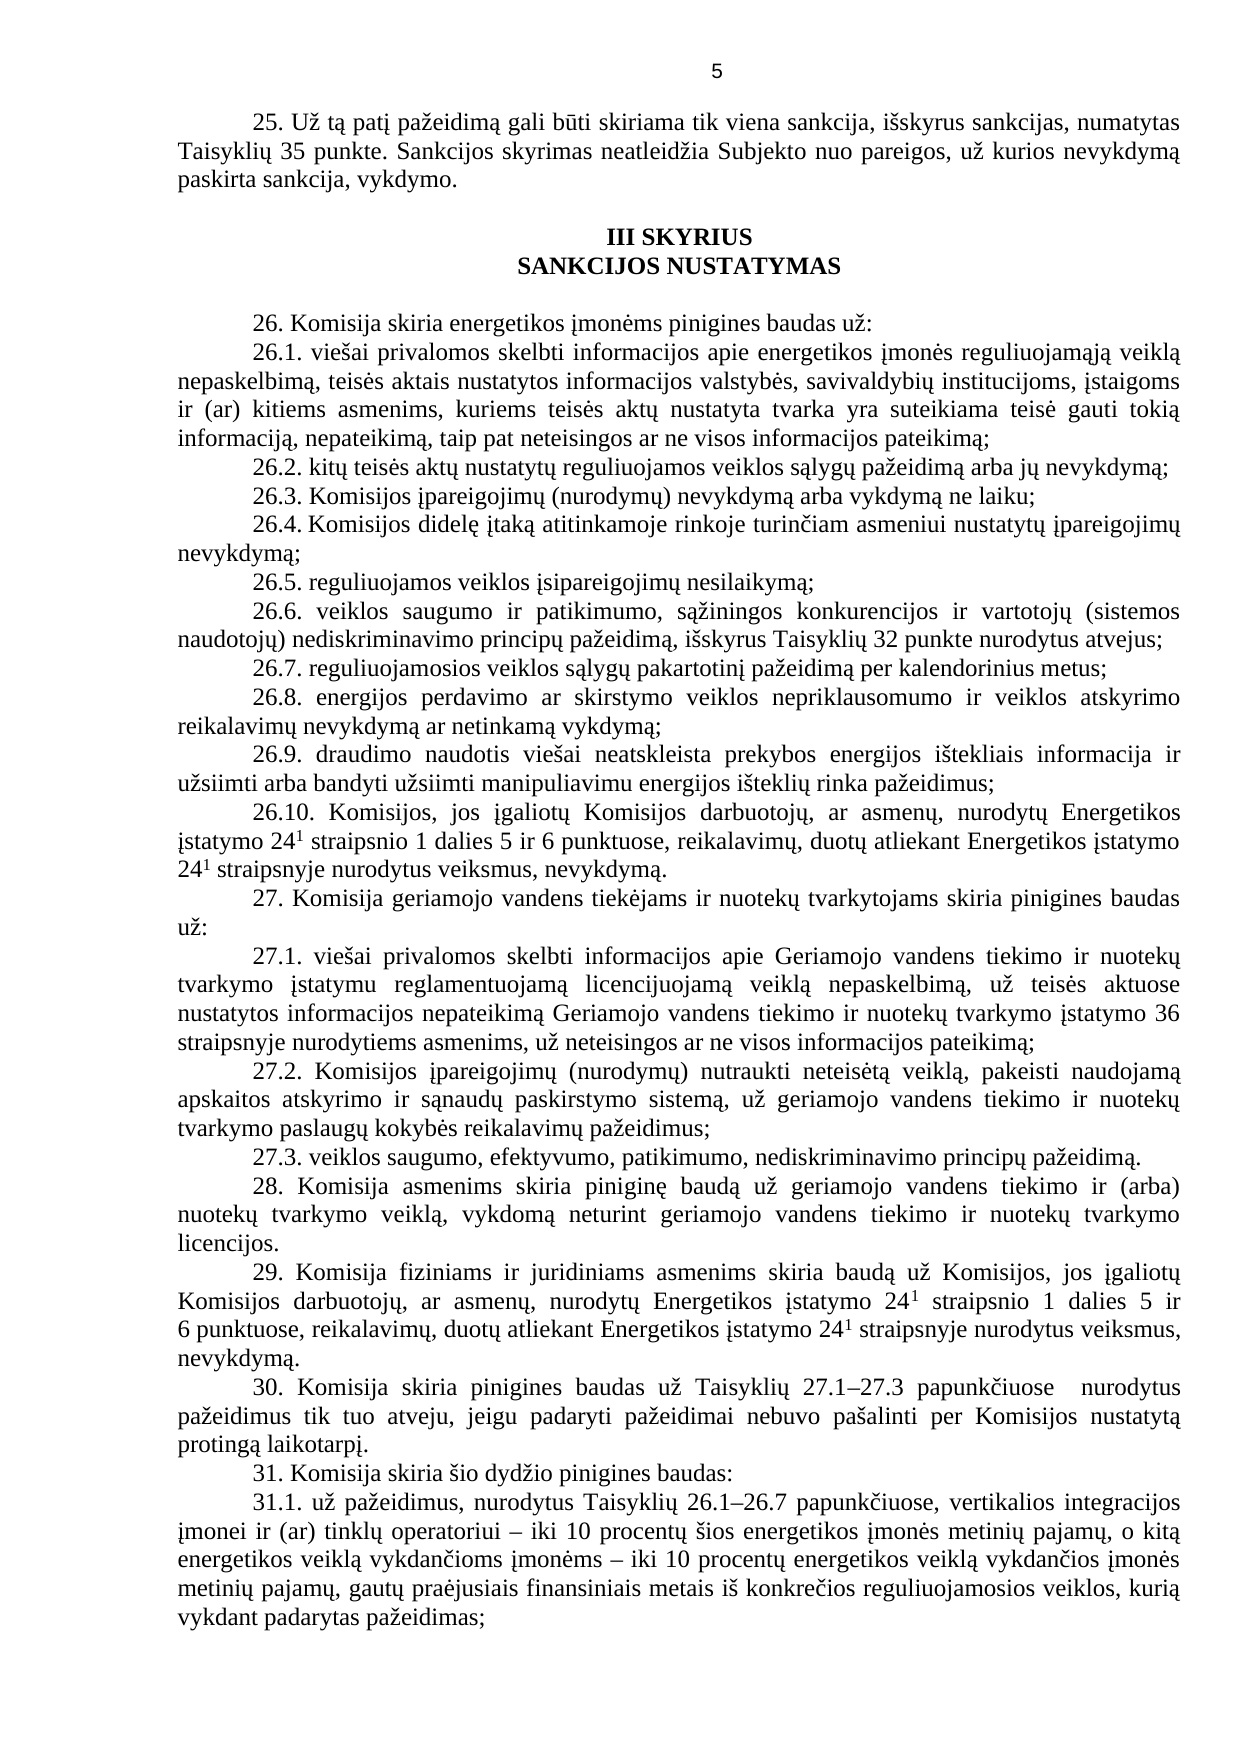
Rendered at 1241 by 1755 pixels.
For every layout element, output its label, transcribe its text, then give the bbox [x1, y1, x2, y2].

text 26.4. Komisijos didelę įtaką atitinkamoje rinkoje turinčiam asmeniui nustatytų įpareigojimų nevykdymą; [177, 509, 1181, 567]
text 30. Komisija skiria pinigines baudas už Taisyklių 27.1–27.3 papunkčiuose nurodytus pažeidimus tik tuo atveju, jeigu padaryti pažeidimai nebuvo pašalinti per Komisijos nustatytą protingą laikotarpį. [177, 1372, 1181, 1458]
text 26.7. reguliuojamosios veiklos sąlygų pakartotinį pažeidimą per kalendorinius metus; [177, 653, 1181, 682]
text 26.1. viešai privalomos skelbti informacijos apie energetikos įmonės reguliuojamąją veiklą nepaskelbimą, teisės aktais nustatytos informacijos valstybės, savivaldybių institucijoms, įstaigoms ir (ar) kitiems asmenims, kuriems teisės aktų nustatyta tvarka yra suteikiama teisė gauti tokią informaciją, nepateikimą, taip pat neteisingos ar ne visos informacijos pateikimą; [177, 337, 1181, 452]
text 26.5. reguliuojamos veiklos įsipareigojimų nesilaikymą; [177, 567, 1181, 596]
text 29. Komisija fiziniams ir juridiniams asmenims skiria baudą už Komisijos, jos įgaliotų Komisijos darbuotojų, ar asmenų, nurodytų Energetikos įstatymo 241 straipsnio 1 dalies 5 ir 6 punktuose, reikalavimų, duotų atliekant Energetikos įstatymo 241 straipsnyje nurodytus veiksmus, nevykdymą. [177, 1257, 1181, 1372]
text 26.3. Komisijos įpareigojimų (nurodymų) nevykdymą arba vykdymą ne laiku; [177, 481, 1181, 509]
text 26.6. veiklos saugumo ir patikimumo, sąžiningos konkurencijos ir vartotojų (sistemos naudotojų) nediskriminavimo principų pažeidimą, išskyrus Taisyklių 32 punkte nurodytus atvejus; [177, 596, 1181, 653]
text 26.8. energijos perdavimo ar skirstymo veiklos nepriklausomumo ir veiklos atskyrimo reikalavimų nevykdymą ar netinkamą vykdymą; [177, 682, 1181, 739]
text 27.2. Komisijos įpareigojimų (nurodymų) nutraukti neteisėtą veiklą, pakeisti naudojamą apskaitos atskyrimo ir sąnaudų paskirstymo sistemą, už geriamojo vandens tiekimo ir nuotekų tvarkymo paslaugų kokybės reikalavimų pažeidimus; [177, 1056, 1181, 1142]
text SANKCIJOS NUSTATYMAS [177, 251, 1181, 279]
text 26. Komisija skiria energetikos įmonėms pinigines baudas už: [177, 308, 1181, 337]
text 27.1. viešai privalomos skelbti informacijos apie Geriamojo vandens tiekimo ir nuotekų tvarkymo įstatymu reglamentuojamą licencijuojamą veiklą nepaskelbimą, už teisės aktuose nustatytos informacijos nepateikimą Geriamojo vandens tiekimo ir nuotekų tvarkymo įstatymo 36 straipsnyje nurodytiems asmenims, už neteisingos ar ne visos informacijos pateikimą; [177, 941, 1181, 1056]
text 26.10. Komisijos, jos įgaliotų Komisijos darbuotojų, ar asmenų, nurodytų Energetikos įstatymo 241 straipsnio 1 dalies 5 ir 6 punktuose, reikalavimų, duotų atliekant Energetikos įstatymo 241 straipsnyje nurodytus veiksmus, nevykdymą. [177, 797, 1181, 883]
text 31.1. už pažeidimus, nurodytus Taisyklių 26.1–26.7 papunkčiuose, vertikalios integracijos įmonei ir (ar) tinklų operatoriui – iki 10 procentų šios energetikos įmonės metinių pajamų, o kitą energetikos veiklą vykdančioms įmonėms – iki 10 procentų energetikos veiklą vykdančios įmonės metinių pajamų, gautų praėjusiais finansiniais metais iš konkrečios reguliuojamosios veiklos, kurią vykdant padarytas pažeidimas; [177, 1487, 1181, 1631]
text 25. Už tą patį pažeidimą gali būti skiriama tik viena sankcija, išskyrus sankcijas, numatytas Taisyklių 35 punkte. Sankcijos skyrimas neatleidžia Subjekto nuo pareigos, už kurios nevykdymą paskirta sankcija, vykdymo. [177, 107, 1181, 193]
text 28. Komisija asmenims skiria piniginę baudą už geriamojo vandens tiekimo ir (arba) nuotekų tvarkymo veiklą, vykdomą neturint geriamojo vandens tiekimo ir nuotekų tvarkymo licencijos. [177, 1171, 1181, 1257]
text 31. Komisija skiria šio dydžio pinigines baudas: [177, 1458, 1181, 1487]
text 26.9. draudimo naudotis viešai neatskleista prekybos energijos ištekliais informacija ir užsiimti arba bandyti užsiimti manipuliavimu energijos išteklių rinka pažeidimus; [177, 739, 1181, 797]
text 27.3. veiklos saugumo, efektyvumo, patikimumo, nediskriminavimo principų pažeidimą. [177, 1142, 1181, 1171]
text III SKYRIUS [177, 222, 1181, 251]
text 26.2. kitų teisės aktų nustatytų reguliuojamos veiklos sąlygų pažeidimą arba jų nevykdymą; [177, 452, 1181, 481]
text 27. Komisija geriamojo vandens tiekėjams ir nuotekų tvarkytojams skiria pinigines baudas už: [177, 883, 1181, 941]
